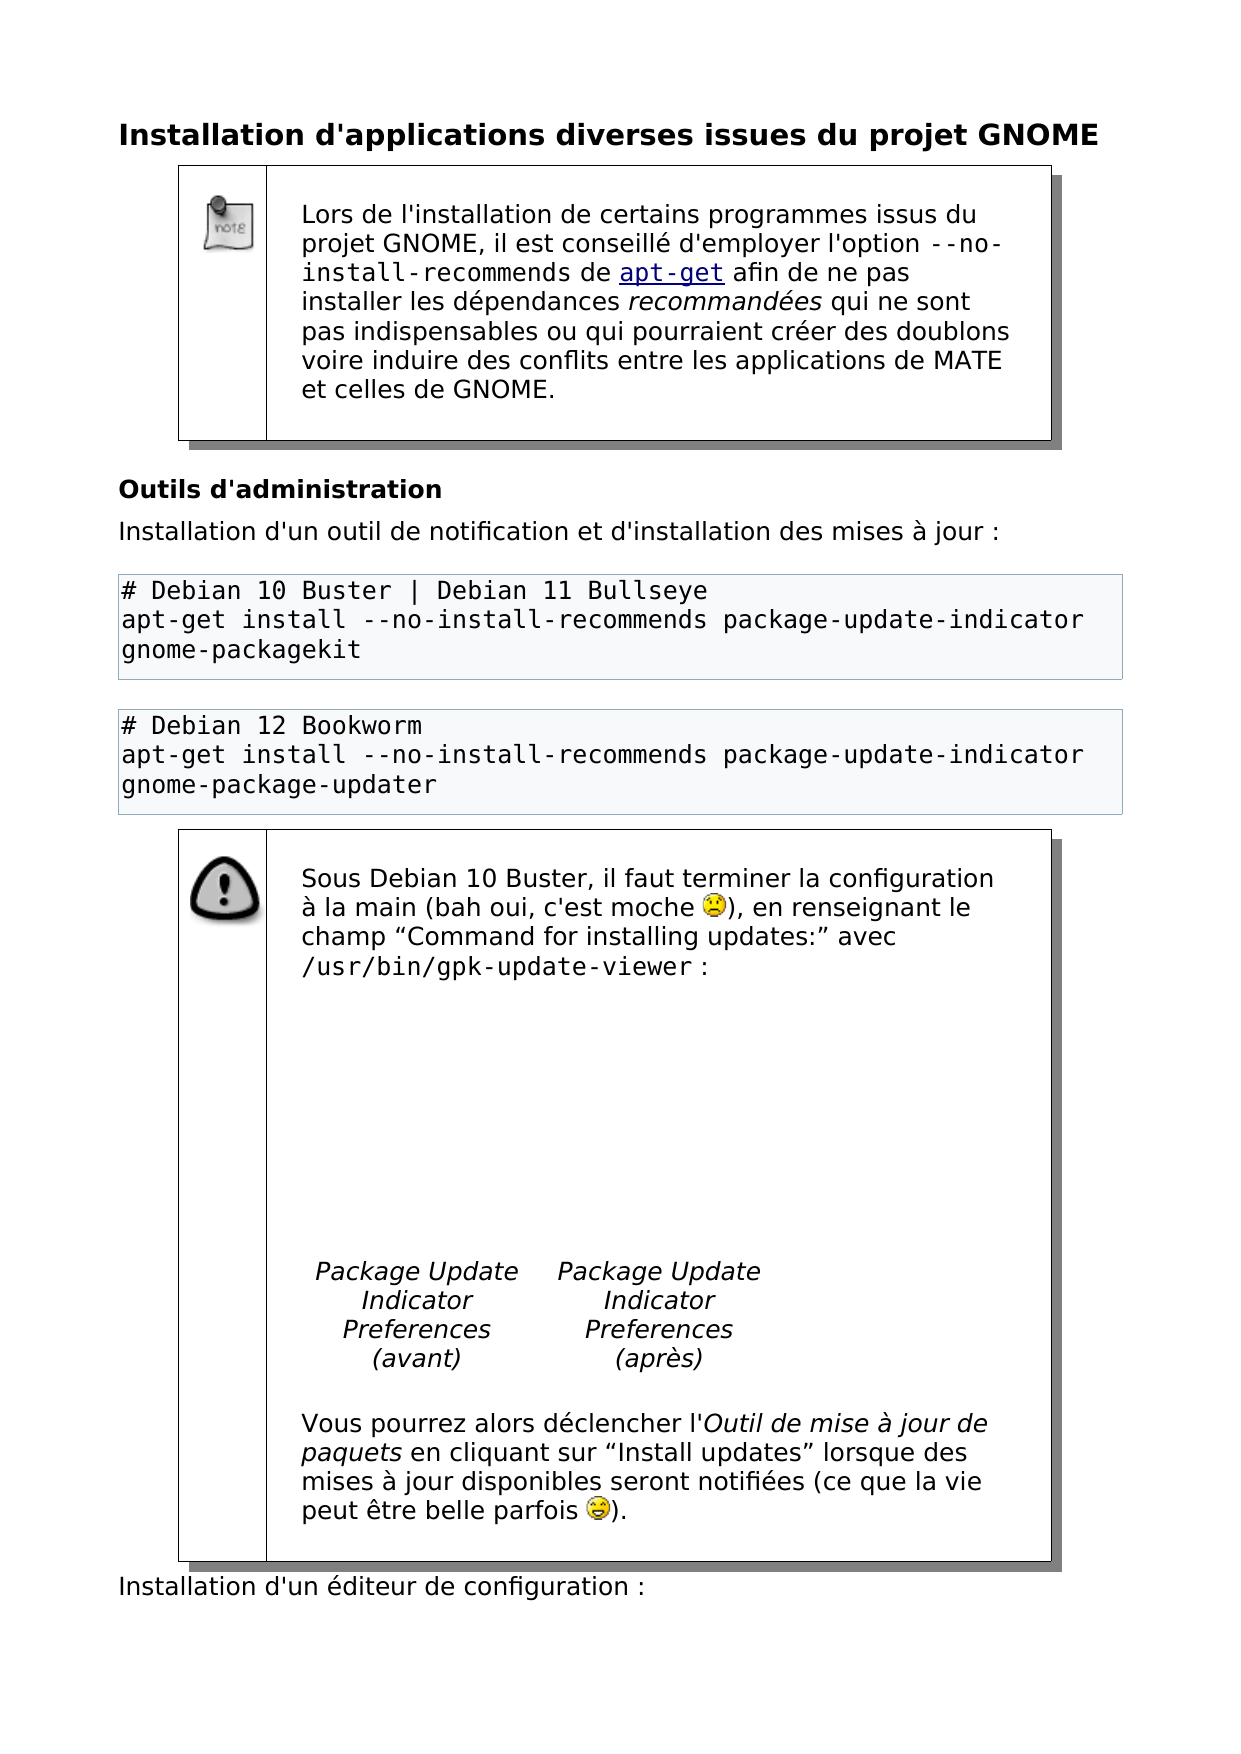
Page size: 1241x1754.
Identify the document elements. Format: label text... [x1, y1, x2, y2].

text Installation d'un outil de notification et d'installation des mises à jour : [118, 517, 1122, 546]
table_header [179, 166, 266, 440]
picture [586, 1496, 611, 1520]
table_header Sous Debian 10 Buster, il faut terminer la configuration à la main (bah oui, c'est moche ), en renseignant le champ “Command for installing updates:” avec /usr/bin/gpk-update-viewer : Vous pourrez alors déclencher l'Outil de mise à jour de paquets en cliquant sur “Install updates” lorsque des mises à jour disponibles seront notifiées (ce que la vie peut être belle parfois ). [267, 830, 1051, 1561]
subtitle Installation d'applications diverses issues du projet GNOME [118, 118, 1122, 152]
table_header [179, 830, 266, 1561]
text Installation d'un éditeur de configuration : [118, 1572, 1122, 1601]
table_header # Debian 10 Buster | Debian 11 Bullseye apt-get install --no-install-recommends package-update-indicator gnome-packagekit [119, 575, 1122, 679]
picture [190, 188, 266, 264]
table_header Lors de l'installation de certains programmes issus du projet GNOME, il est conseillé d'employer l'option --no-install-recommends de apt-get afin de ne pas installer les dépendances recommandées qui ne sont pas indispensables ou qui pourraient créer des doublons voire induire des conflits entre les applications de MATE et celles de GNOME. [267, 166, 1051, 440]
picture [190, 852, 266, 928]
table_header # Debian 12 Bookworm apt-get install --no-install-recommends package-update-indicator gnome-package-updater [119, 710, 1122, 814]
picture [702, 893, 727, 917]
subtitle Outils d'administration [118, 475, 1122, 504]
